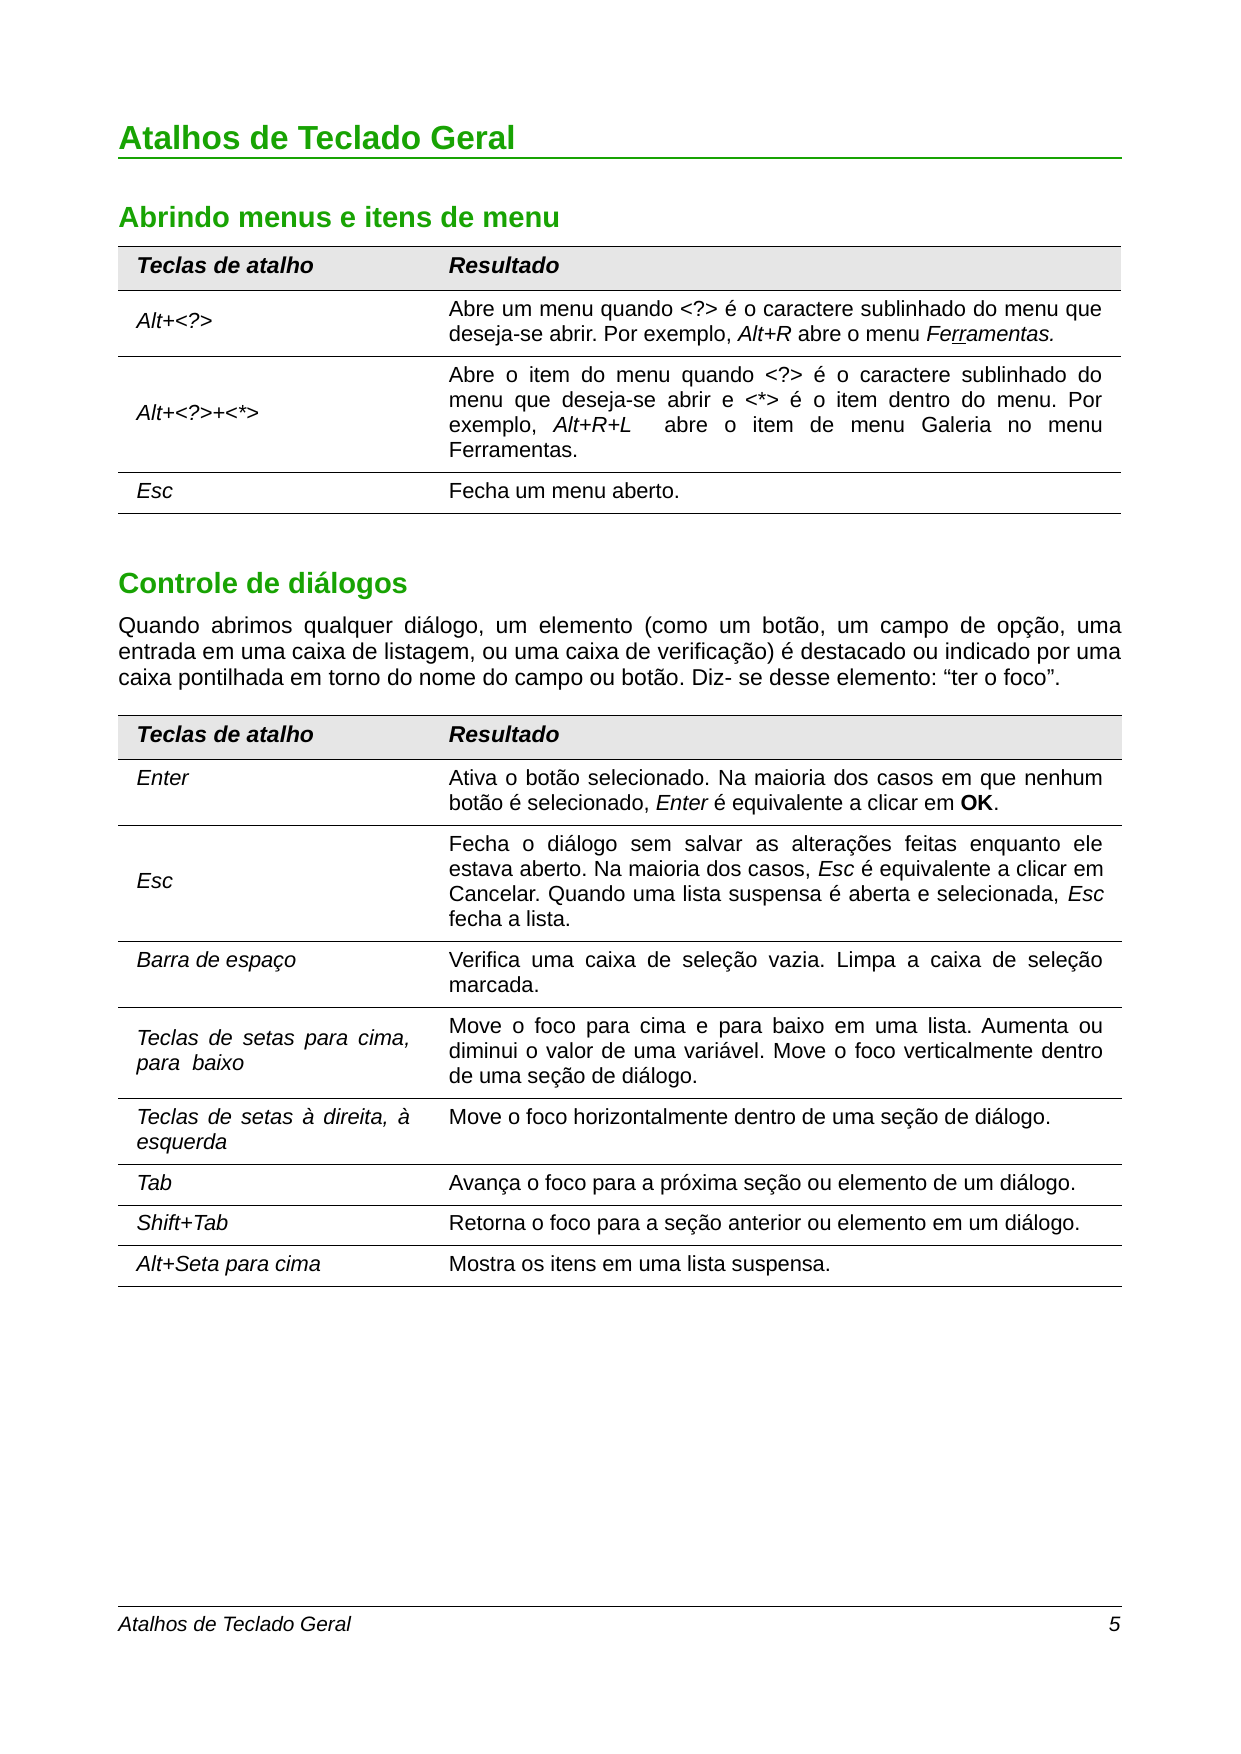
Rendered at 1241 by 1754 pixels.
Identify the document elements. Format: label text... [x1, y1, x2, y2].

table_cell Move o foco para cima e para baixo em uma lista. Aumenta ou diminui o valor de uma variável. Move o foco verticalmente dentro de uma seção de diálogo. [431, 1008, 1122, 1098]
subtitle Atalhos de Teclado Geral [118, 118, 1122, 157]
table_cell Alt+<?> [118, 291, 430, 356]
table_cell Mostra os itens em uma lista suspensa. [431, 1246, 1122, 1286]
table_cell Tab [118, 1165, 431, 1204]
table_cell Enter [118, 760, 431, 825]
table_header Teclas de atalho [118, 716, 431, 759]
table_cell Abre um menu quando <?> é o caractere sublinhado do menu que deseja-se abrir. Por exemplo, Alt+R abre o menu Ferramentas. [430, 291, 1121, 356]
table_cell Fecha o diálogo sem salvar as alterações feitas enquanto ele estava aberto. Na maioria dos casos, Esc é equivalente a clicar em Cancelar. Quando uma lista suspensa é aberta e selecionada, Esc fecha a lista. [431, 826, 1122, 941]
subtitle Controle de diálogos [118, 566, 1122, 599]
table_cell Barra de espaço [118, 942, 431, 1007]
table_cell Alt+<?>+<*> [118, 357, 430, 472]
table_cell Verifica uma caixa de seleção vazia. Limpa a caixa de seleção marcada. [431, 942, 1122, 1007]
table_cell Teclas de setas à direita, à esquerda [118, 1099, 431, 1164]
table_cell Ativa o botão selecionado. Na maioria dos casos em que nenhum botão é selecionado, Enter é equivalente a clicar em OK. [431, 760, 1122, 825]
table_cell Esc [118, 473, 430, 513]
table_cell Avança o foco para a próxima seção ou elemento de um diálogo. [431, 1165, 1122, 1204]
table_header Resultado [430, 247, 1121, 290]
table_cell Alt+Seta para cima [118, 1246, 431, 1286]
subtitle Abrindo menus e itens de menu [118, 201, 1122, 234]
table_cell Fecha um menu aberto. [430, 473, 1121, 513]
table_cell Retorna o foco para a seção anterior ou elemento em um diálogo. [431, 1206, 1122, 1245]
table_cell Teclas de setas para cima, para baixo [118, 1008, 431, 1098]
table_cell Esc [118, 826, 431, 941]
table_cell Move o foco horizontalmente dentro de uma seção de diálogo. [431, 1099, 1122, 1164]
text Quando abrimos qualquer diálogo, um elemento (como um botão, um campo de opção, uma entrada em uma caixa de listagem, ou uma caixa de verificação) é destacado ou indicado por uma caixa pontilhada em torno do nome do campo ou botão. Diz- se desse elemento: “ter o foco”. [118, 612, 1122, 691]
table_header Teclas de atalho [118, 247, 430, 290]
table_cell Shift+Tab [118, 1206, 431, 1245]
table_header Resultado [431, 716, 1122, 759]
table_cell Abre o item do menu quando <?> é o caractere sublinhado do menu que deseja-se abrir e <*> é o item dentro do menu. Por exemplo, Alt+R+L abre o item de menu Galeria no menu Ferramentas. [430, 357, 1121, 472]
